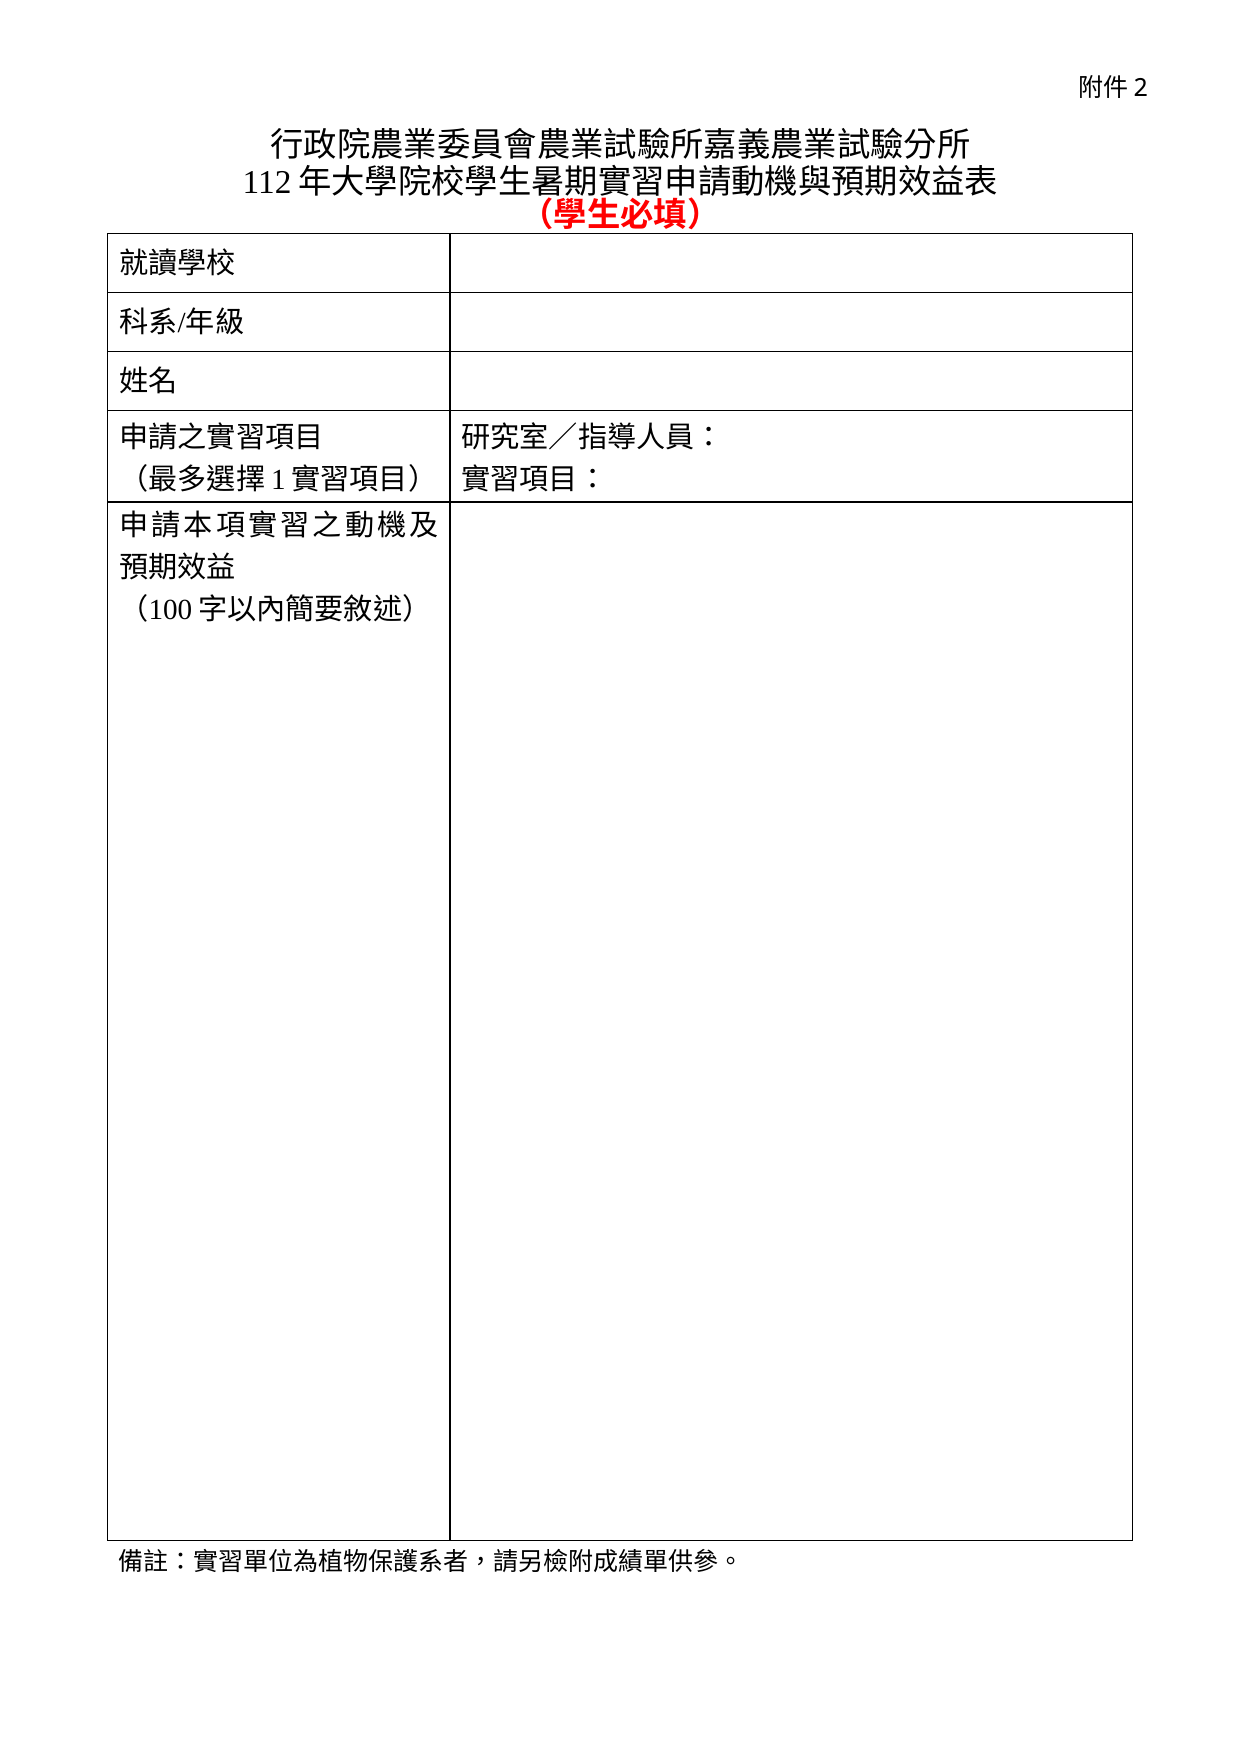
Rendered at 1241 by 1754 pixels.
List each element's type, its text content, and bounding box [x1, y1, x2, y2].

table_cell 研究室／指導人員： 實習項目： [451, 411, 1132, 501]
table_cell 申請之實習項目 （最多選擇1實習項目） [108, 411, 449, 501]
text 112年大學院校學生暑期實習申請動機與預期效益表 [118, 166, 1122, 200]
table_header [451, 234, 1132, 292]
table_cell [451, 293, 1132, 351]
table_cell 科系/年級 [108, 293, 449, 351]
text （學生必填） [118, 200, 1122, 233]
table_cell [451, 503, 1132, 1540]
text 行政院農業委員會農業試驗所嘉義農業試驗分所 [118, 103, 1207, 166]
table_header 就讀學校 [108, 234, 449, 292]
text 備註：實習單位為植物保護系者，請另檢附成績單供參。 [118, 1541, 1122, 1578]
text 附件2 [1078, 67, 1207, 103]
table_cell 姓名 [108, 352, 449, 410]
table_cell [451, 352, 1132, 410]
table_cell 申請本項實習之動機及預期效益 （100字以內簡要敘述） [108, 503, 449, 1540]
